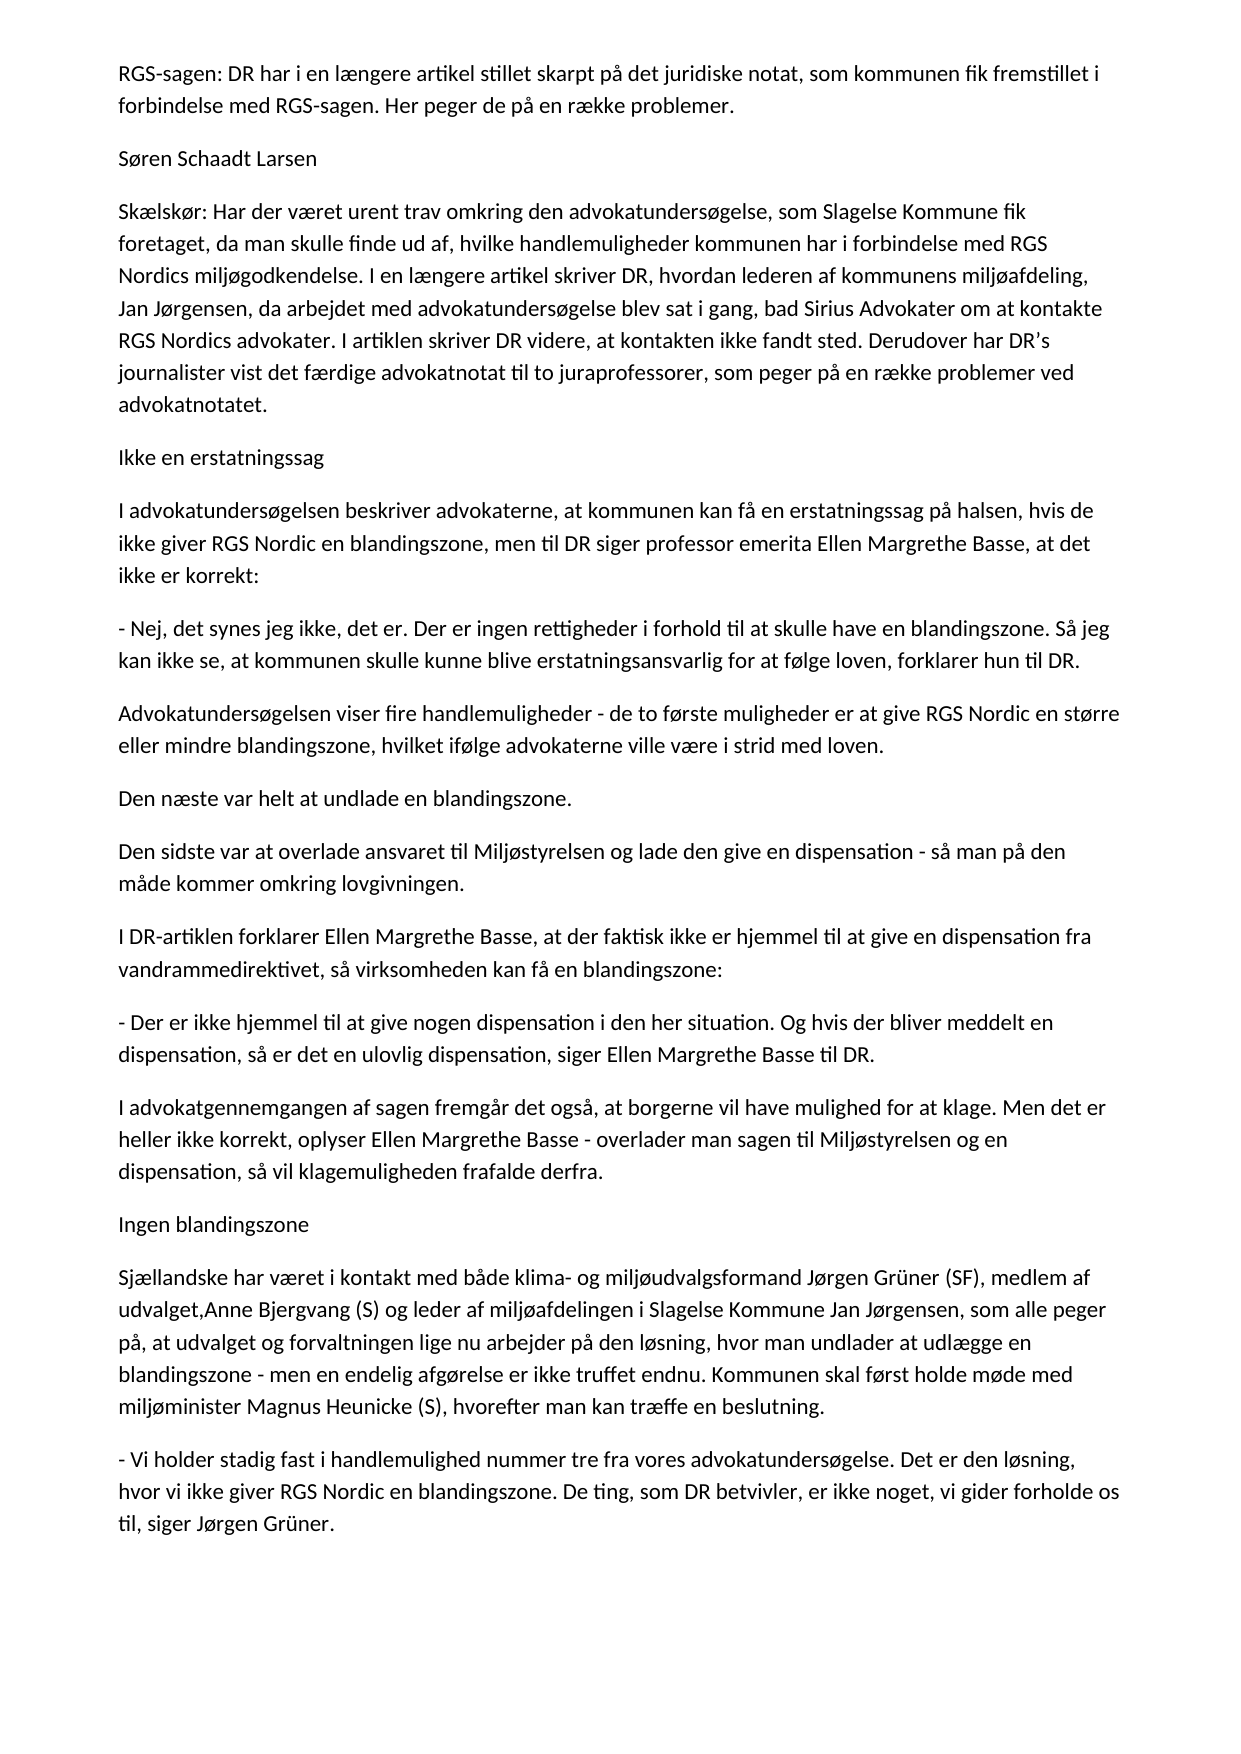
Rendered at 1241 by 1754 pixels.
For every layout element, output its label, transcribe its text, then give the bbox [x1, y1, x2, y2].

text Ikke en erstatningssag [118, 443, 1122, 471]
text Skælskør: Har der været urent trav omkring den advokatundersøgelse, som Slagelse Kommune fik foretaget, da man skulle finde ud af, hvilke handlemuligheder kommunen har i forbindelse med RGS Nordics miljøgodkendelse. I en længere artikel skriver DR, hvordan lederen af kommunens miljøafdeling, Jan Jørgensen, da arbejdet med advokatundersøgelse blev sat i gang, bad Sirius Advokater om at kontakte RGS Nordics advokater. I artiklen skriver DR videre, at kontakten ikke fandt sted. Derudover har DR’s journalister vist det færdige advokatnotat til to juraprofessorer, som peger på en række problemer ved advokatnotatet. [118, 197, 1122, 418]
text I advokatgennemgangen af sagen fremgår det også, at borgerne vil have mulighed for at klage. Men det er heller ikke korrekt, oplyser Ellen Margrethe Basse - overlader man sagen til Miljøstyrelsen og en dispensation, så vil klagemuligheden frafalde derfra. [118, 1093, 1122, 1185]
text Den sidste var at overlade ansvaret til Miljøstyrelsen og lade den give en dispensation - så man på den måde kommer omkring lovgivningen. [118, 837, 1122, 897]
text - Der er ikke hjemmel til at give nogen dispensation i den her situation. Og hvis der bliver meddelt en dispensation, så er det en ulovlig dispensation, siger Ellen Margrethe Basse til DR. [118, 1008, 1122, 1068]
text I DR-artiklen forklarer Ellen Margrethe Basse, at der faktisk ikke er hjemmel til at give en dispensation fra vandrammedirektivet, så virksomheden kan få en blandingszone: [118, 922, 1122, 983]
text Advokatundersøgelsen viser fire handlemuligheder - de to første muligheder er at give RGS Nordic en større eller mindre blandingszone, hvilket ifølge advokaterne ville være i strid med loven. [118, 699, 1122, 759]
text RGS-sagen: DR har i en længere artikel stillet skarpt på det juridiske notat, som kommunen fik fremstillet i forbindelse med RGS-sagen. Her peger de på en række problemer. [118, 59, 1122, 119]
text Sjællandske har været i kontakt med både klima- og miljøudvalgsformand Jørgen Grüner (SF), medlem af udvalget,Anne Bjergvang (S) og leder af miljøafdelingen i Slagelse Kommune Jan Jørgensen, som alle peger på, at udvalget og forvaltningen lige nu arbejder på den løsning, hvor man undlader at udlægge en blandingszone - men en endelig afgørelse er ikke truffet endnu. Kommunen skal først holde møde med miljøminister Magnus Heunicke (S), hvorefter man kan træffe en beslutning. [118, 1263, 1122, 1420]
text Søren Schaadt Larsen [118, 144, 1122, 172]
text I advokatundersøgelsen beskriver advokaterne, at kommunen kan få en erstatningssag på halsen, hvis de ikke giver RGS Nordic en blandingszone, men til DR siger professor emerita Ellen Margrethe Basse, at det ikke er korrekt: [118, 496, 1122, 589]
text - Nej, det synes jeg ikke, det er. Der er ingen rettigheder i forhold til at skulle have en blandingszone. Så jeg kan ikke se, at kommunen skulle kunne blive erstatningsansvarlig for at følge loven, forklarer hun til DR. [118, 614, 1122, 674]
text - Vi holder stadig fast i handlemulighed nummer tre fra vores advokatundersøgelse. Det er den løsning, hvor vi ikke giver RGS Nordic en blandingszone. De ting, som DR betvivler, er ikke noget, vi gider forholde os til, siger Jørgen Grüner. [118, 1445, 1122, 1537]
text Ingen blandingszone [118, 1210, 1122, 1238]
text Den næste var helt at undlade en blandingszone. [118, 784, 1122, 812]
